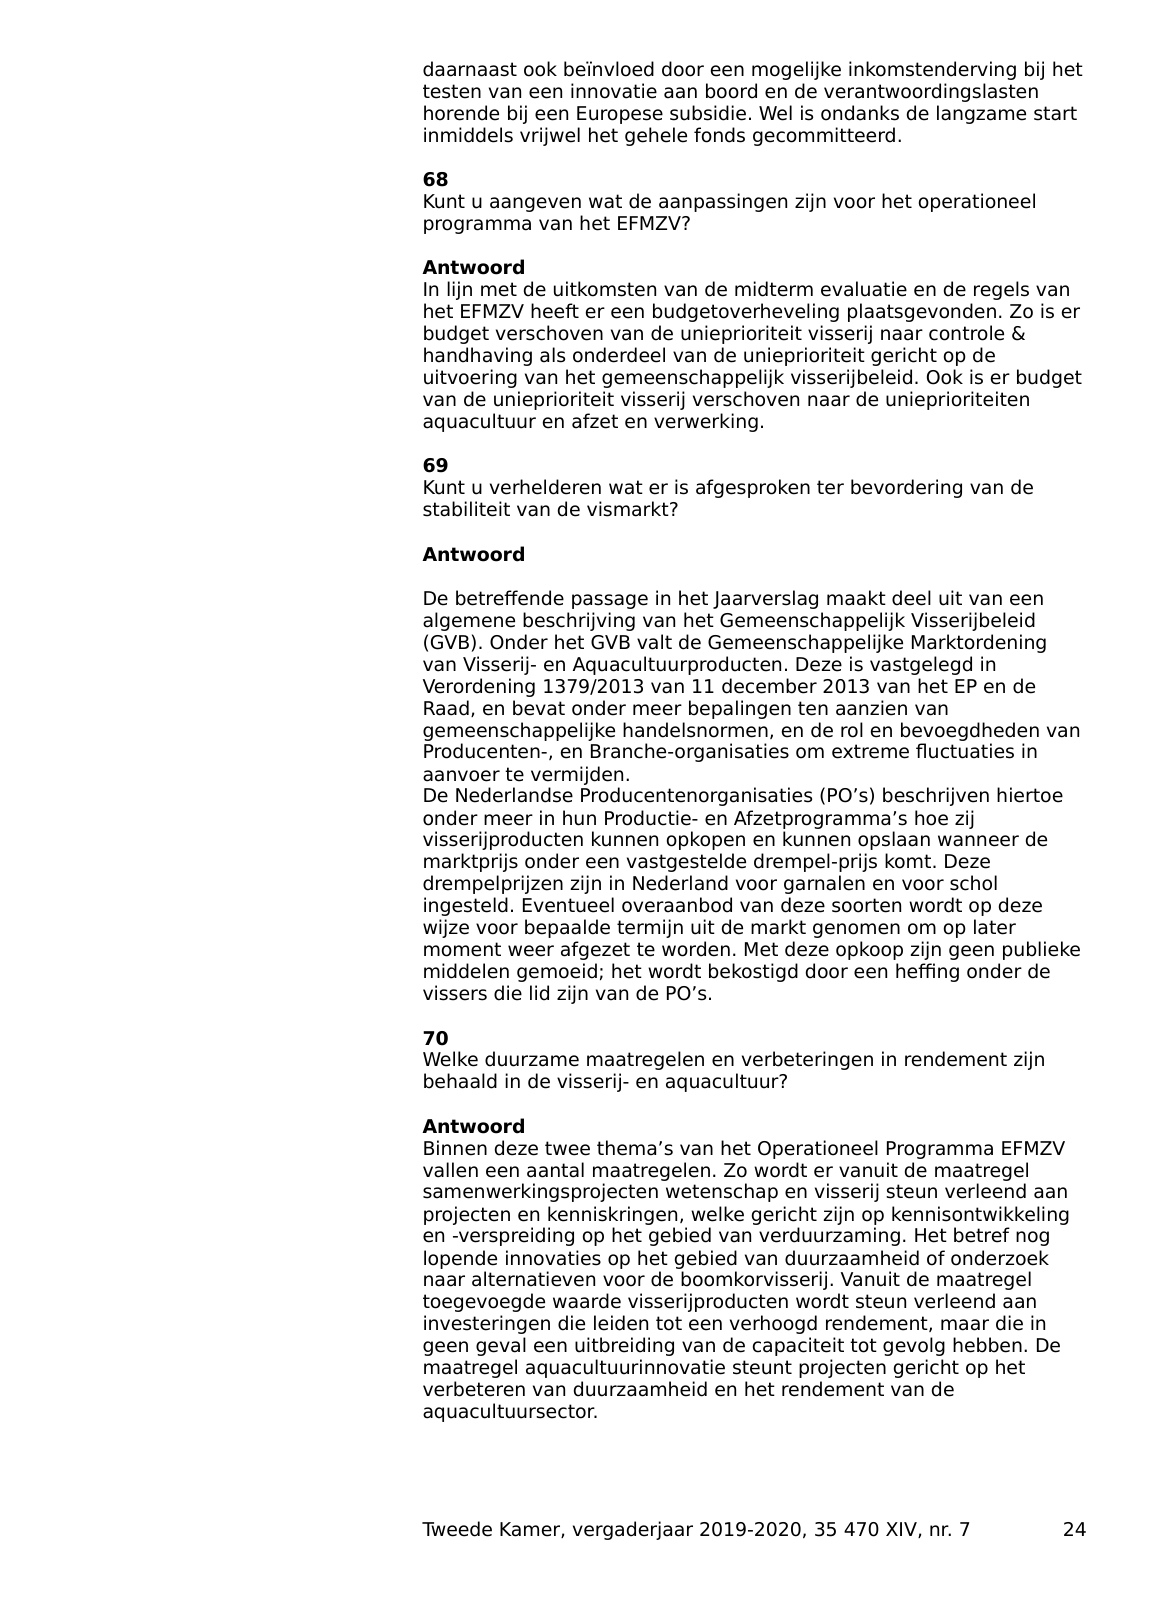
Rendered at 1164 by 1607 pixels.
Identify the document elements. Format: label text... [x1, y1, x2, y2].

text De betreffende passage in het Jaarverslag maakt deel uit van een algemene beschrijving van het Gemeenschappelijk Visserijbeleid (GVB). Onder het GVB valt de Gemeenschappelijke Marktordening van Visserij- en Aquacultuurproducten. Deze is vastgelegd in Verordening 1379/2013 van 11 december 2013 van het EP en de Raad, en bevat onder meer bepalingen ten aanzien van gemeenschappelijke handelsnormen, en de rol en bevoegdheden van Producenten-, en Branche-organisaties om extreme fluctuaties in aanvoer te vermijden. [422, 588, 1087, 785]
text De Nederlandse Producentenorganisaties (PO’s) beschrijven hiertoe onder meer in hun Productie- en Afzetprogramma’s hoe zij visserijproducten kunnen opkopen en kunnen opslaan wanneer de marktprijs onder een vastgestelde drempel-prijs komt. Deze drempelprijzen zijn in Nederland voor garnalen en voor schol ingesteld. Eventueel overaanbod van deze soorten wordt op deze wijze voor bepaalde termijn uit de markt genomen om op later moment weer afgezet te worden. Met deze opkoop zijn geen publieke middelen gemoeid; het wordt bekostigd door een heffing onder de vissers die lid zijn van de PO’s. [422, 785, 1087, 1005]
text Kunt u aangeven wat de aanpassingen zijn voor het operationeel programma van het EFMZV? [422, 191, 1087, 235]
text daarnaast ook beïnvloed door een mogelijke inkomstenderving bij het testen van een innovatie aan boord en de verantwoordingslasten horende bij een Europese subsidie. Wel is ondanks de langzame start inmiddels vrijwel het gehele fonds gecommitteerd. [422, 59, 1087, 147]
text In lijn met de uitkomsten van de midterm evaluatie en de regels van het EFMZV heeft er een budgetoverheveling plaatsgevonden. Zo is er budget verschoven van de unieprioriteit visserij naar controle & handhaving als onderdeel van de unieprioriteit gericht op de uitvoering van het gemeenschappelijk visserijbeleid. Ook is er budget van de unieprioriteit visserij verschoven naar de unieprioriteiten aquacultuur en afzet en verwerking. [422, 279, 1087, 433]
subtitle 68 [422, 169, 1087, 191]
subtitle Antwoord [422, 257, 1087, 279]
text Welke duurzame maatregelen en verbeteringen in rendement zijn behaald in de visserij- en aquacultuur? [422, 1049, 1087, 1093]
text Binnen deze twee thema’s van het Operationeel Programma EFMZV vallen een aantal maatregelen. Zo wordt er vanuit de maatregel samenwerkingsprojecten wetenschap en visserij steun verleend aan projecten en kenniskringen, welke gericht zijn op kennisontwikkeling en -verspreiding op het gebied van verduurzaming. Het betref nog lopende innovaties op het gebied van duurzaamheid of onderzoek naar alternatieven voor de boomkorvisserij. Vanuit de maatregel toegevoegde waarde visserijproducten wordt steun verleend aan investeringen die leiden tot een verhoogd rendement, maar die in geen geval een uitbreiding van de capaciteit tot gevolg hebben. De maatregel aquacultuurinnovatie steunt projecten gericht op het verbeteren van duurzaamheid en het rendement van de aquacultuursector. [422, 1137, 1087, 1423]
subtitle 70 [422, 1027, 1087, 1049]
subtitle 69 [422, 455, 1087, 477]
subtitle Antwoord [422, 543, 1087, 565]
text Kunt u verhelderen wat er is afgesproken ter bevordering van de stabiliteit van de vismarkt? [422, 477, 1087, 521]
subtitle Antwoord [422, 1116, 1087, 1137]
